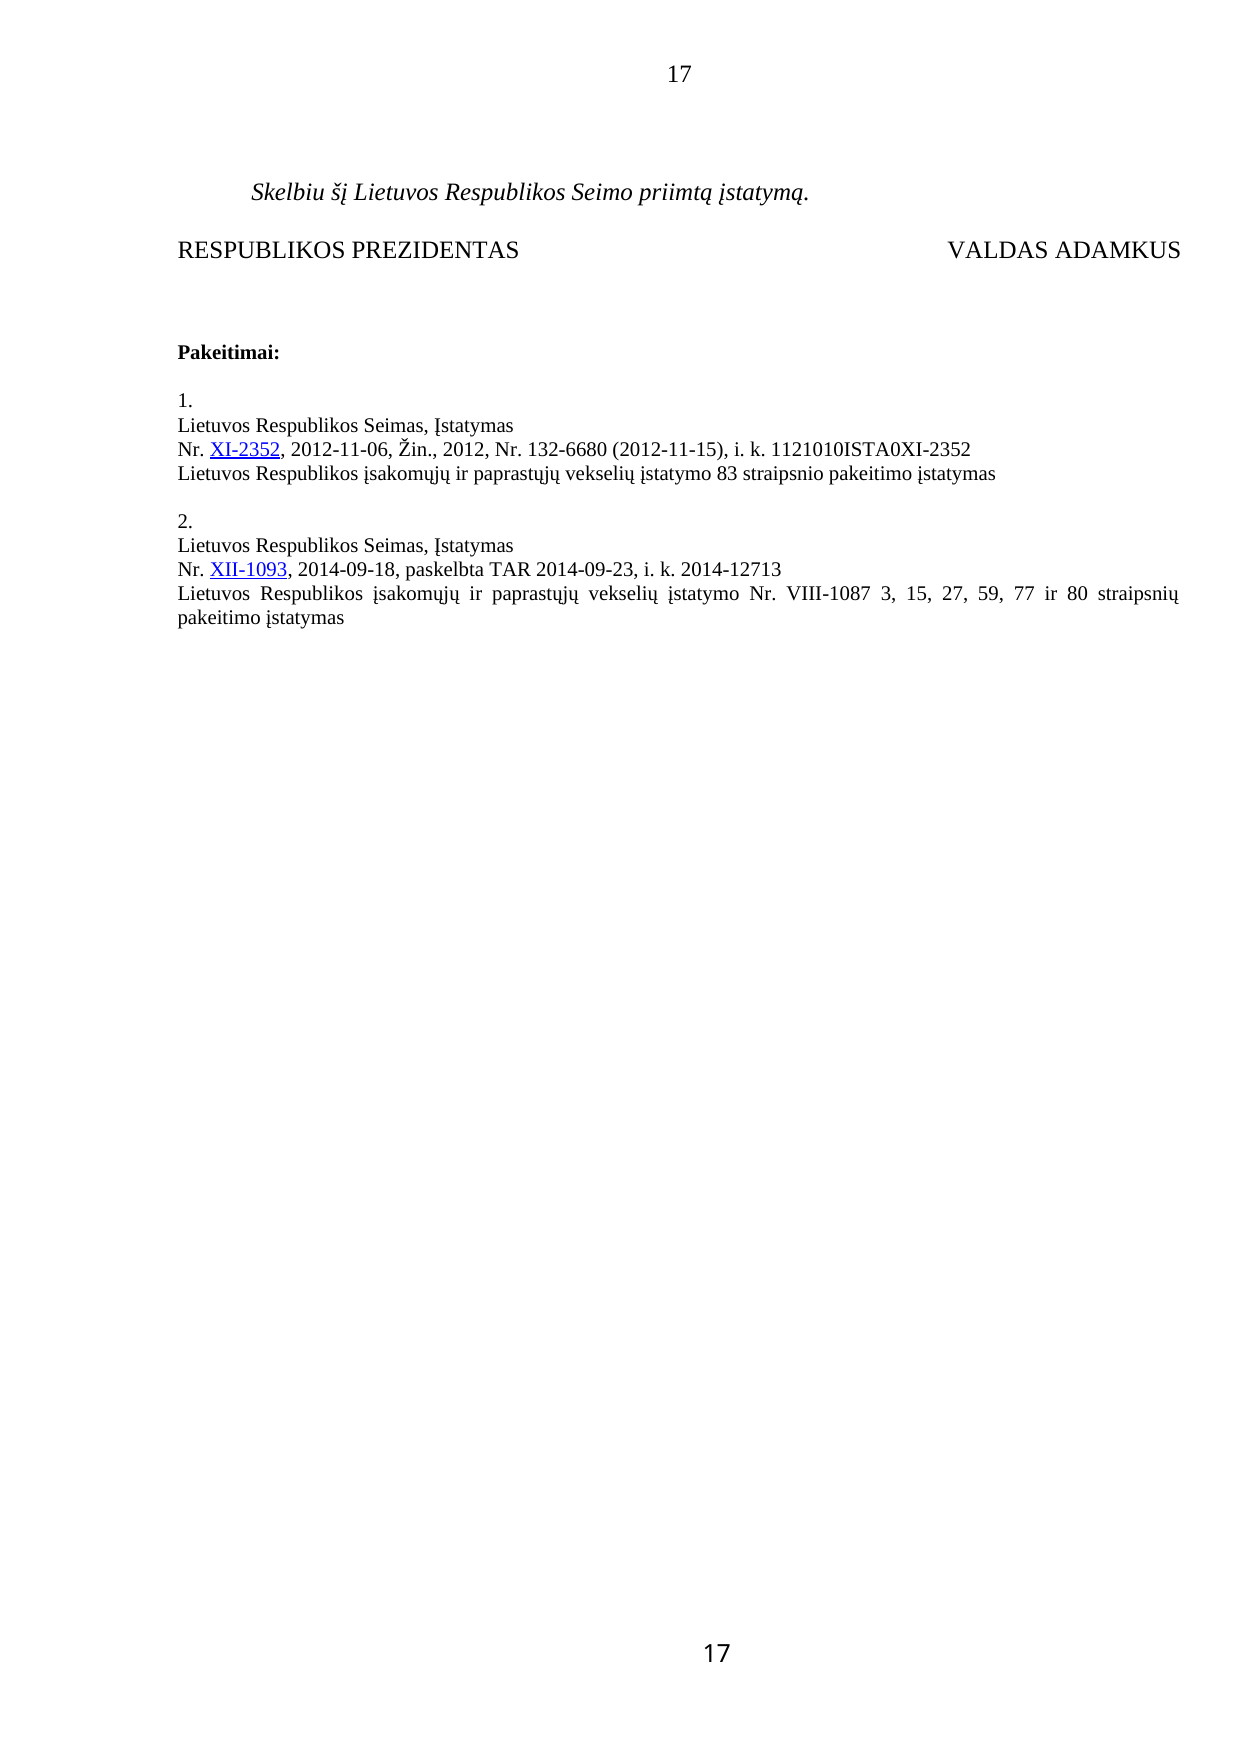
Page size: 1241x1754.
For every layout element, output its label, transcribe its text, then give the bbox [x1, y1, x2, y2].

text Lietuvos Respublikos įsakomųjų ir paprastųjų vekselių įstatymo Nr. VIII-1087 3, 15, 27, 59, 77 ir 80 straipsnių pakeitimo įstatymas [177, 581, 1181, 629]
text Pakeitimai: [177, 340, 1181, 364]
text Lietuvos Respublikos Seimas, Įstatymas [177, 412, 1181, 437]
text 1. [177, 388, 1181, 412]
text 2. [177, 509, 1181, 533]
text Nr. XII-1093, 2014-09-18, paskelbta TAR 2014-09-23, i. k. 2014-12713 [177, 557, 1181, 581]
text Nr. XI-2352, 2012-11-06, Žin., 2012, Nr. 132-6680 (2012-11-15), i. k. 1121010ISTA0XI-2352 [177, 437, 1181, 461]
text Lietuvos Respublikos Seimas, Įstatymas [177, 533, 1181, 557]
text Skelbiu šį Lietuvos Respublikos Seimo priimtą įstatymą. [177, 177, 1181, 206]
text Lietuvos Respublikos įsakomųjų ir paprastųjų vekselių įstatymo 83 straipsnio pakeitimo įstatymas [177, 461, 1181, 485]
text RESPUBLIKOS PREZIDENTAS VALDAS ADAMKUS [177, 235, 1181, 263]
